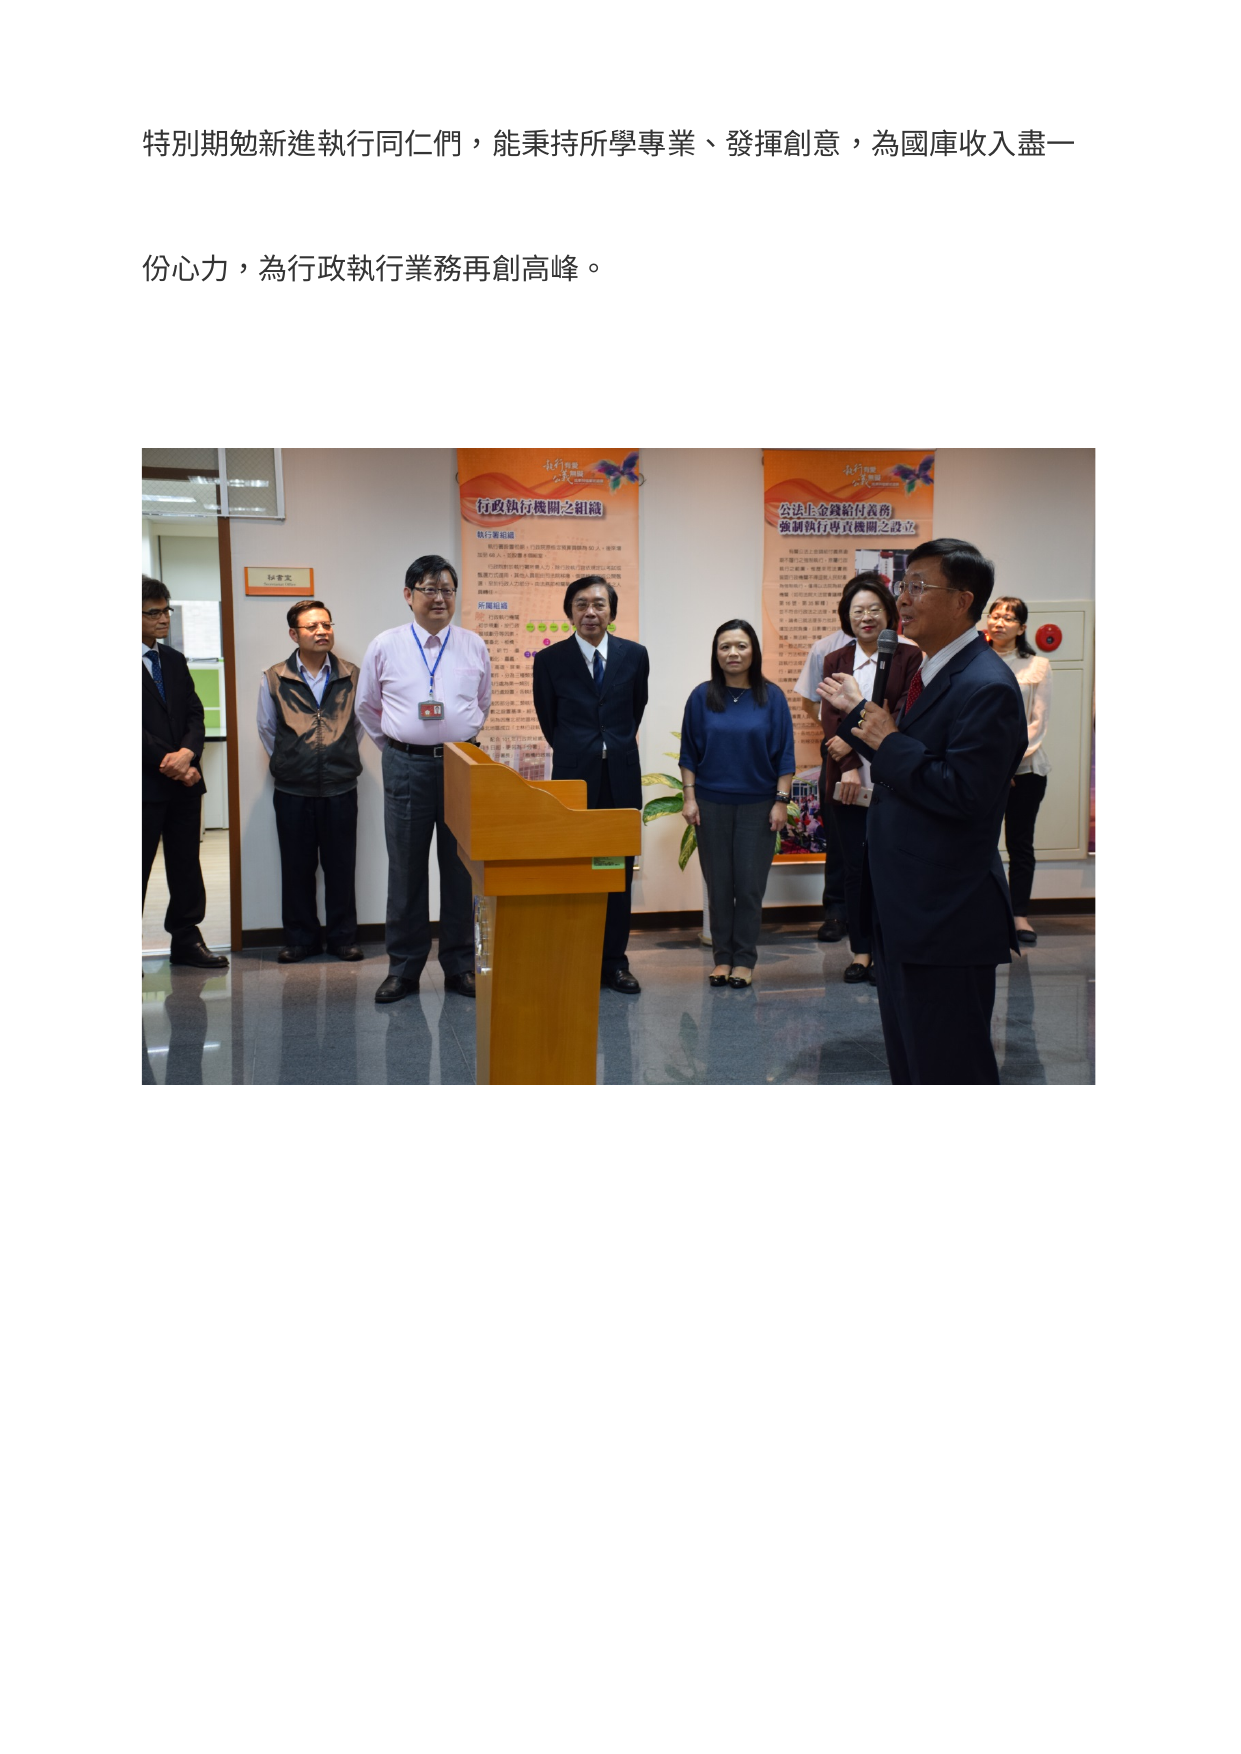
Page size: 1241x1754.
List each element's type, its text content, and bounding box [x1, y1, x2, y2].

text 結訓典禮時林署長慶宗指出，行政執行署在前人的努力下，17年來總共為國庫徵收5千3百餘億元，實在是非常難得；經過了這些年的努力，民眾已對行政執行漸漸了解，守法觀念已逐漸建立，執行工作將更加不易，特別期勉新進執行同仁們，能秉持所學專業、發揮創意，為國庫收入盡一份心力，為行政執行業務再創高峰。 [142, 100, 1098, 288]
